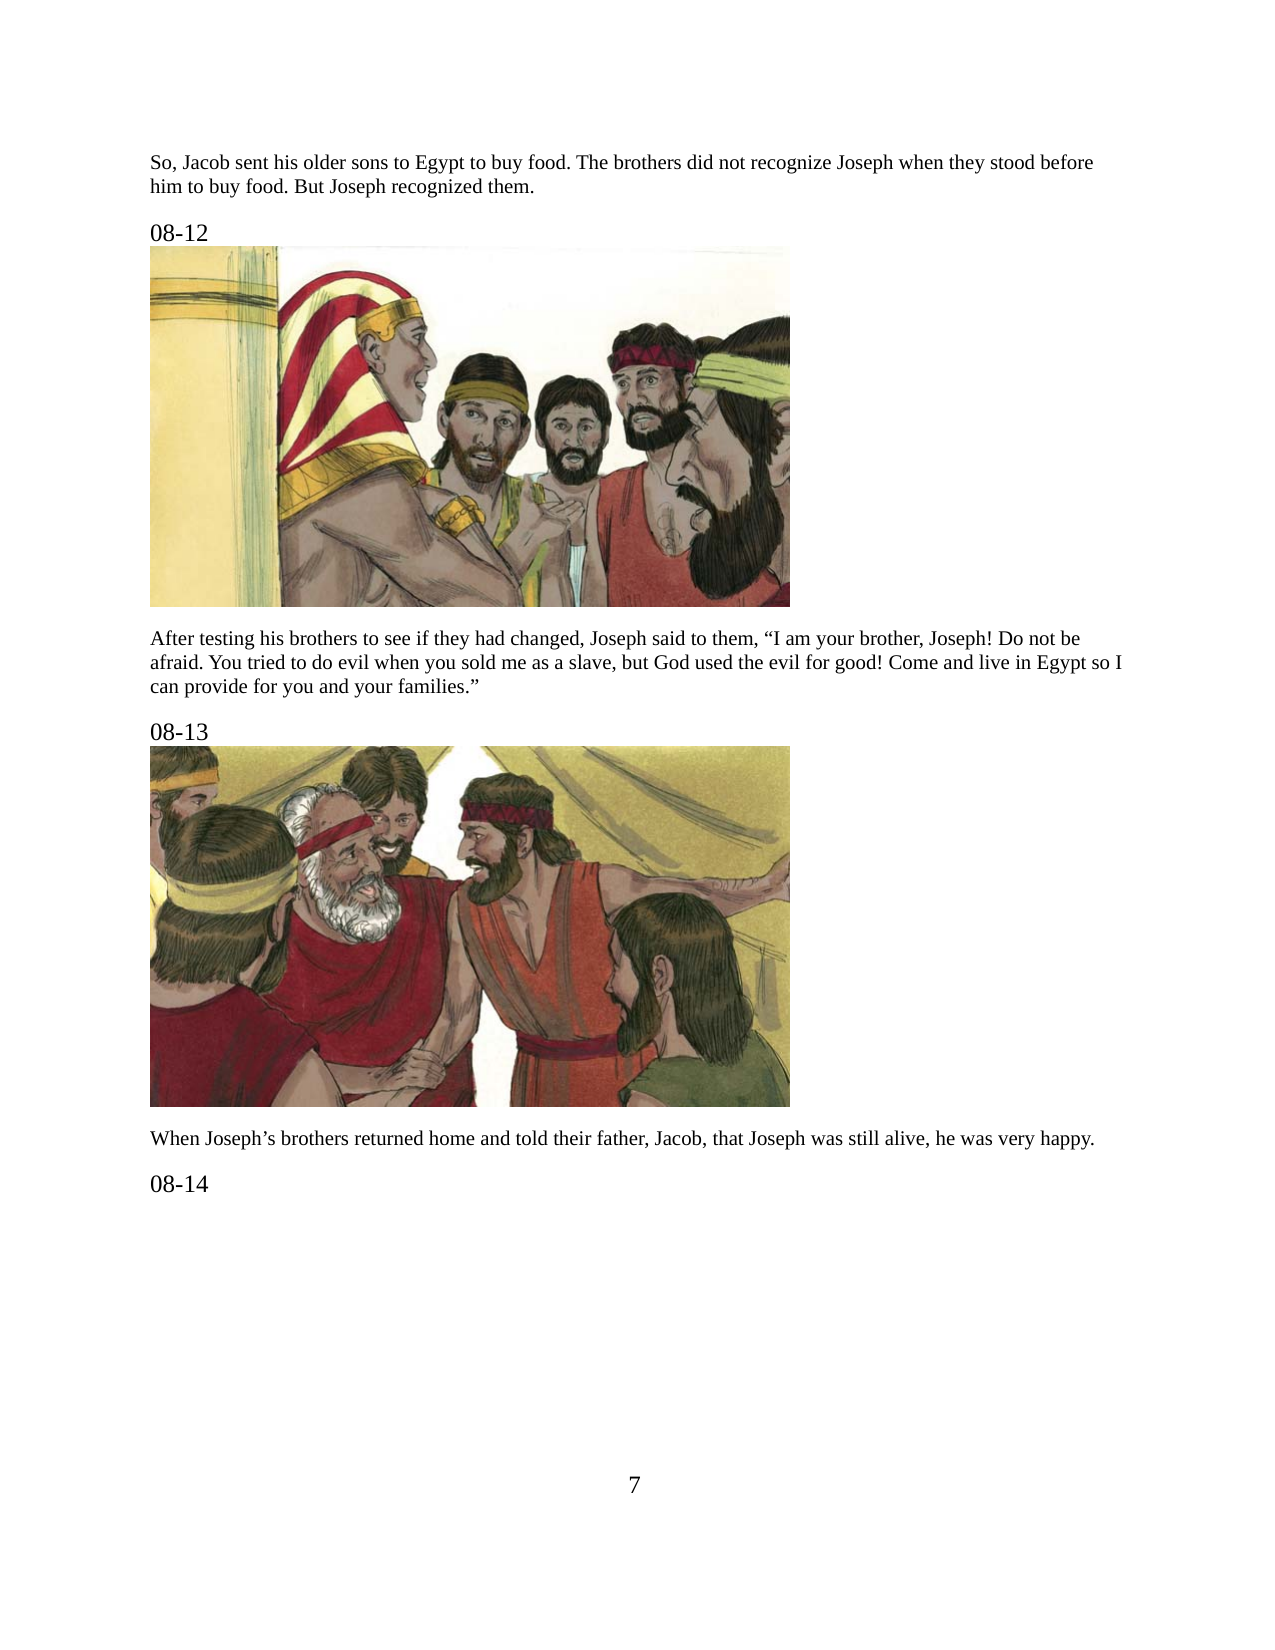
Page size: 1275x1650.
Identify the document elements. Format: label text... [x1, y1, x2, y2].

subtitle 08-14 [150, 1169, 1125, 1198]
text After testing his brothers to see if they had changed, Joseph said to them, “I am your brother, Joseph! Do not be afraid. You tried to do evil when you sold me as a slave, but God used the evil for good! Come and live in Egypt so I can provide for you and your families.” [150, 626, 1125, 698]
text When Joseph’s brothers returned home and told their father, Jacob, that Joseph was still alive, he was very happy. [150, 1126, 1125, 1150]
subtitle 08-12 [150, 218, 1125, 246]
text So, Jacob sent his older sons to Egypt to buy food. The brothers did not recognize Joseph when they stood before him to buy food. But Joseph recognized them. [150, 150, 1125, 198]
subtitle 08-13 [150, 717, 1125, 746]
picture [150, 746, 790, 1107]
picture [150, 246, 790, 607]
